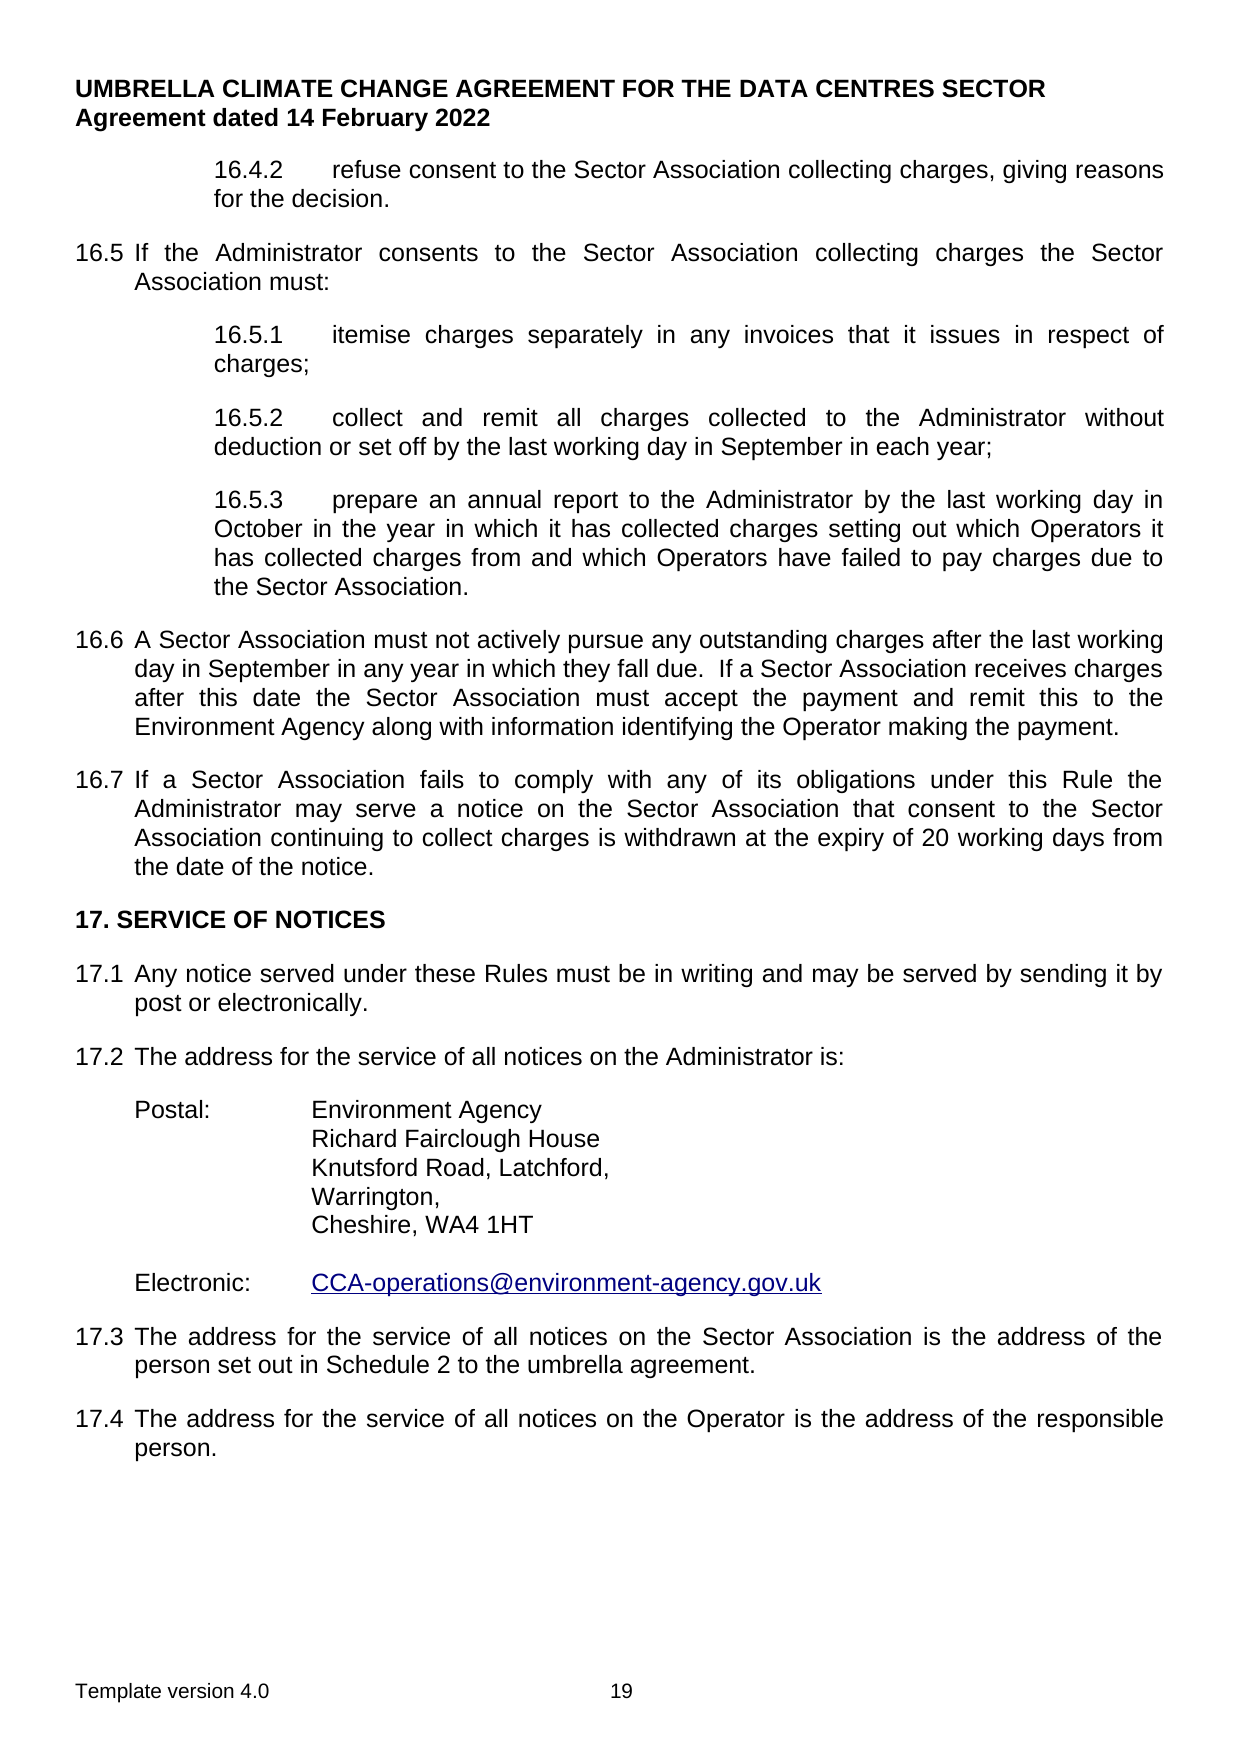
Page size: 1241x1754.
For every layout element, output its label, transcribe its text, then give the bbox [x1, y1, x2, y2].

list SERVICE OF NOTICES [75, 905, 1165, 934]
text Electronic: CCA-operations@environment-agency.gov.uk [134, 1268, 1165, 1296]
list A Sector Association must not actively pursue any outstanding charges after the last working day in September in any year in which they fall due. If a Sector Association receives charges after this date the Sector Association must accept the payment and remit this to the Environment Agency along with information identifying the Operator making the payment. [75, 625, 1165, 740]
list Any notice served under these Rules must be in writing and may be served by sending it by post or electronically. [75, 959, 1165, 1016]
list collect and remit all charges collected to the Administrator without deduction or set off by the last working day in September in each year; [214, 403, 1165, 460]
list The address for the service of all notices on the Operator is the address of the responsible person. [75, 1404, 1165, 1461]
list If a Sector Association fails to comply with any of its obligations under this Rule the Administrator may serve a notice on the Sector Association that consent to the Sector Association continuing to collect charges is withdrawn at the expiry of 20 working days from the date of the notice. [75, 765, 1165, 880]
text Knutsford Road, Latchford, Warrington, Cheshire, WA4 1HT [311, 1153, 1165, 1239]
list refuse consent to the Sector Association collecting charges, giving reasons for the decision. [214, 155, 1165, 213]
list The address for the service of all notices on the Administrator is: [75, 1041, 1165, 1070]
list If the Administrator consents to the Sector Association collecting charges the Sector Association must: [75, 238, 1165, 295]
list itemise charges separately in any invoices that it issues in respect of charges; [214, 320, 1165, 378]
list prepare an annual report to the Administrator by the last working day in October in the year in which it has collected charges setting out which Operators it has collected charges from and which Operators have failed to pay charges due to the Sector Association. [214, 485, 1165, 600]
text Richard Fairclough House [311, 1124, 1165, 1153]
list The address for the service of all notices on the Sector Association is the address of the person set out in Schedule 2 to the umbrella agreement. [75, 1321, 1165, 1379]
text Postal: Environment Agency [134, 1095, 1165, 1124]
